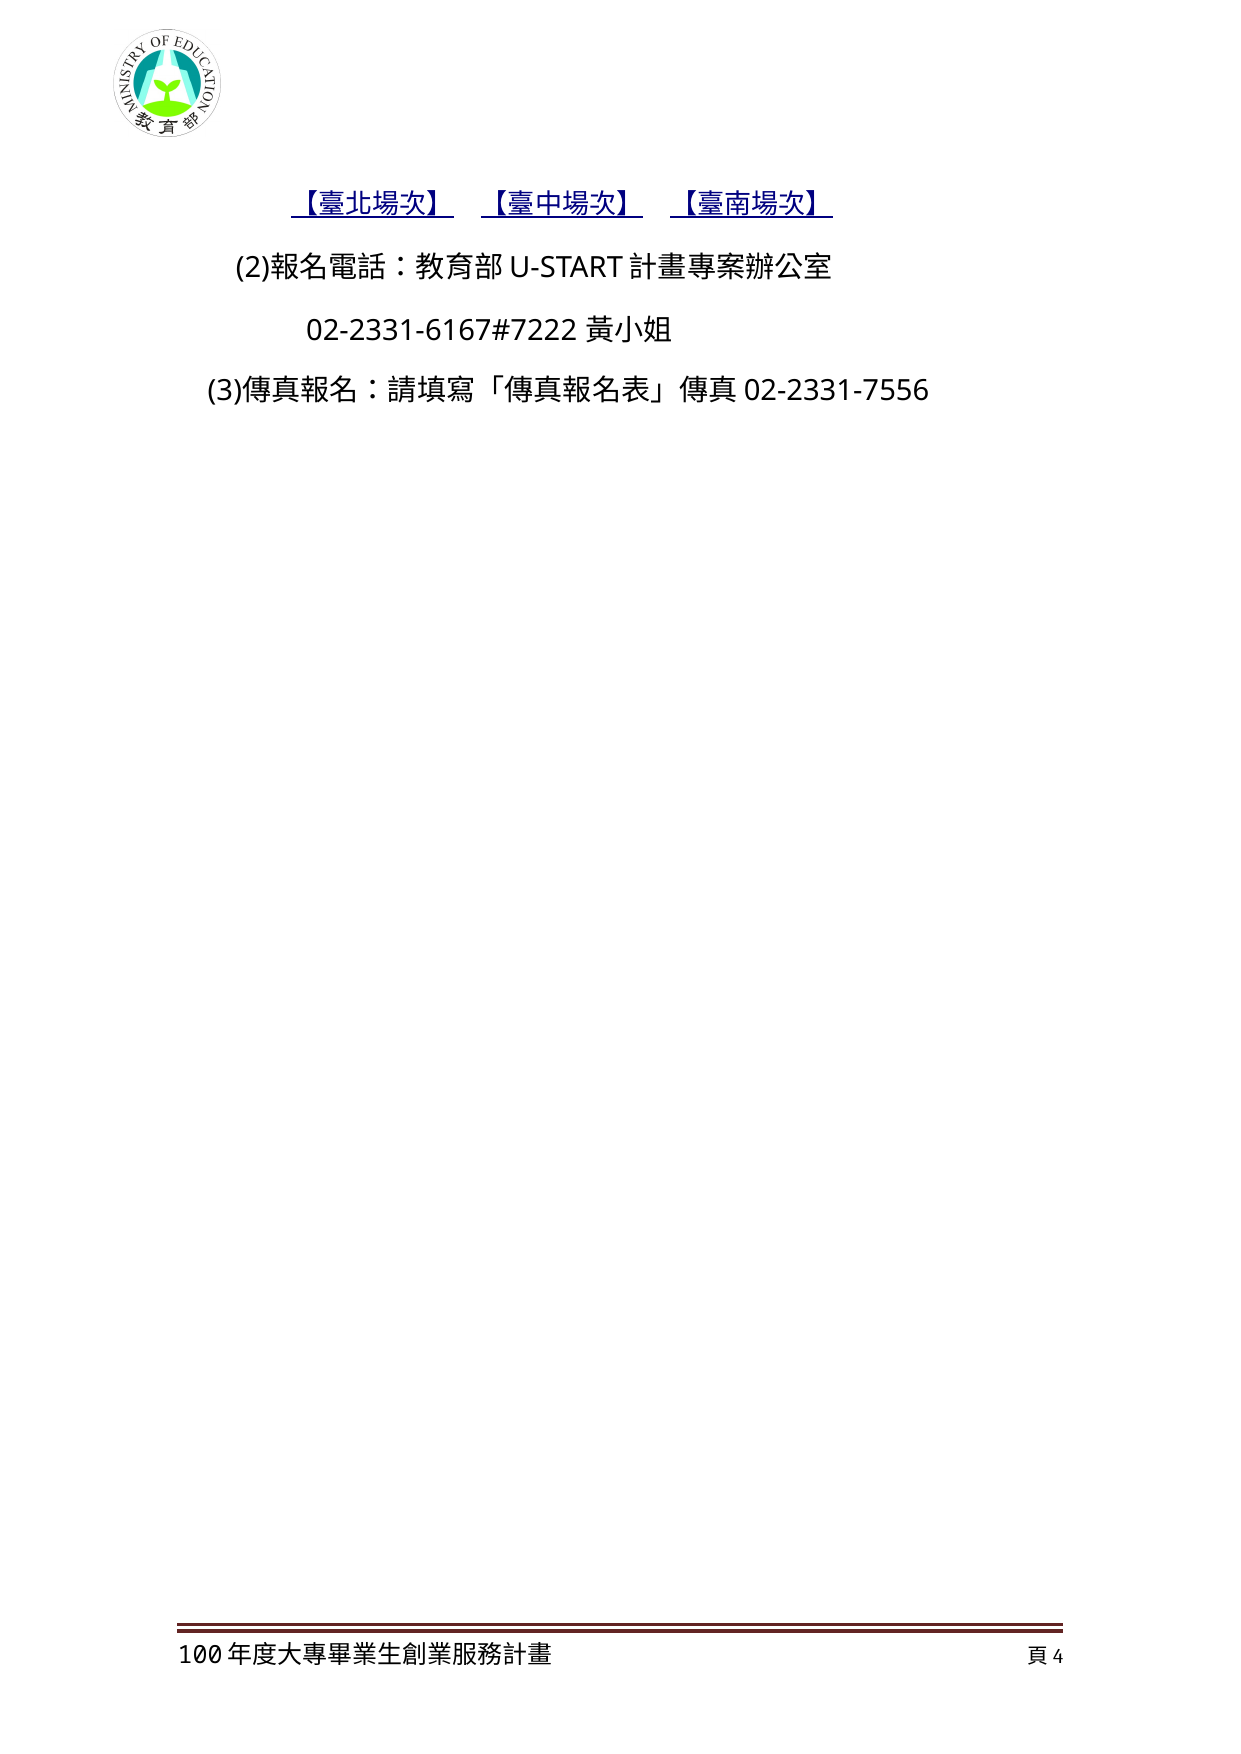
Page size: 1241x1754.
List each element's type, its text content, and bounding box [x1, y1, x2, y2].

text 02-2331-6167#7222 黃小姐 [177, 286, 1052, 348]
text (3)傳真報名：請填寫「傳真報名表」傳真02-2331-7556 [177, 367, 1063, 449]
text 【臺北場次】 【臺中場次】 【臺南場次】 (2)報名電話：教育部U-START計畫專案辦公室 [177, 161, 1063, 286]
